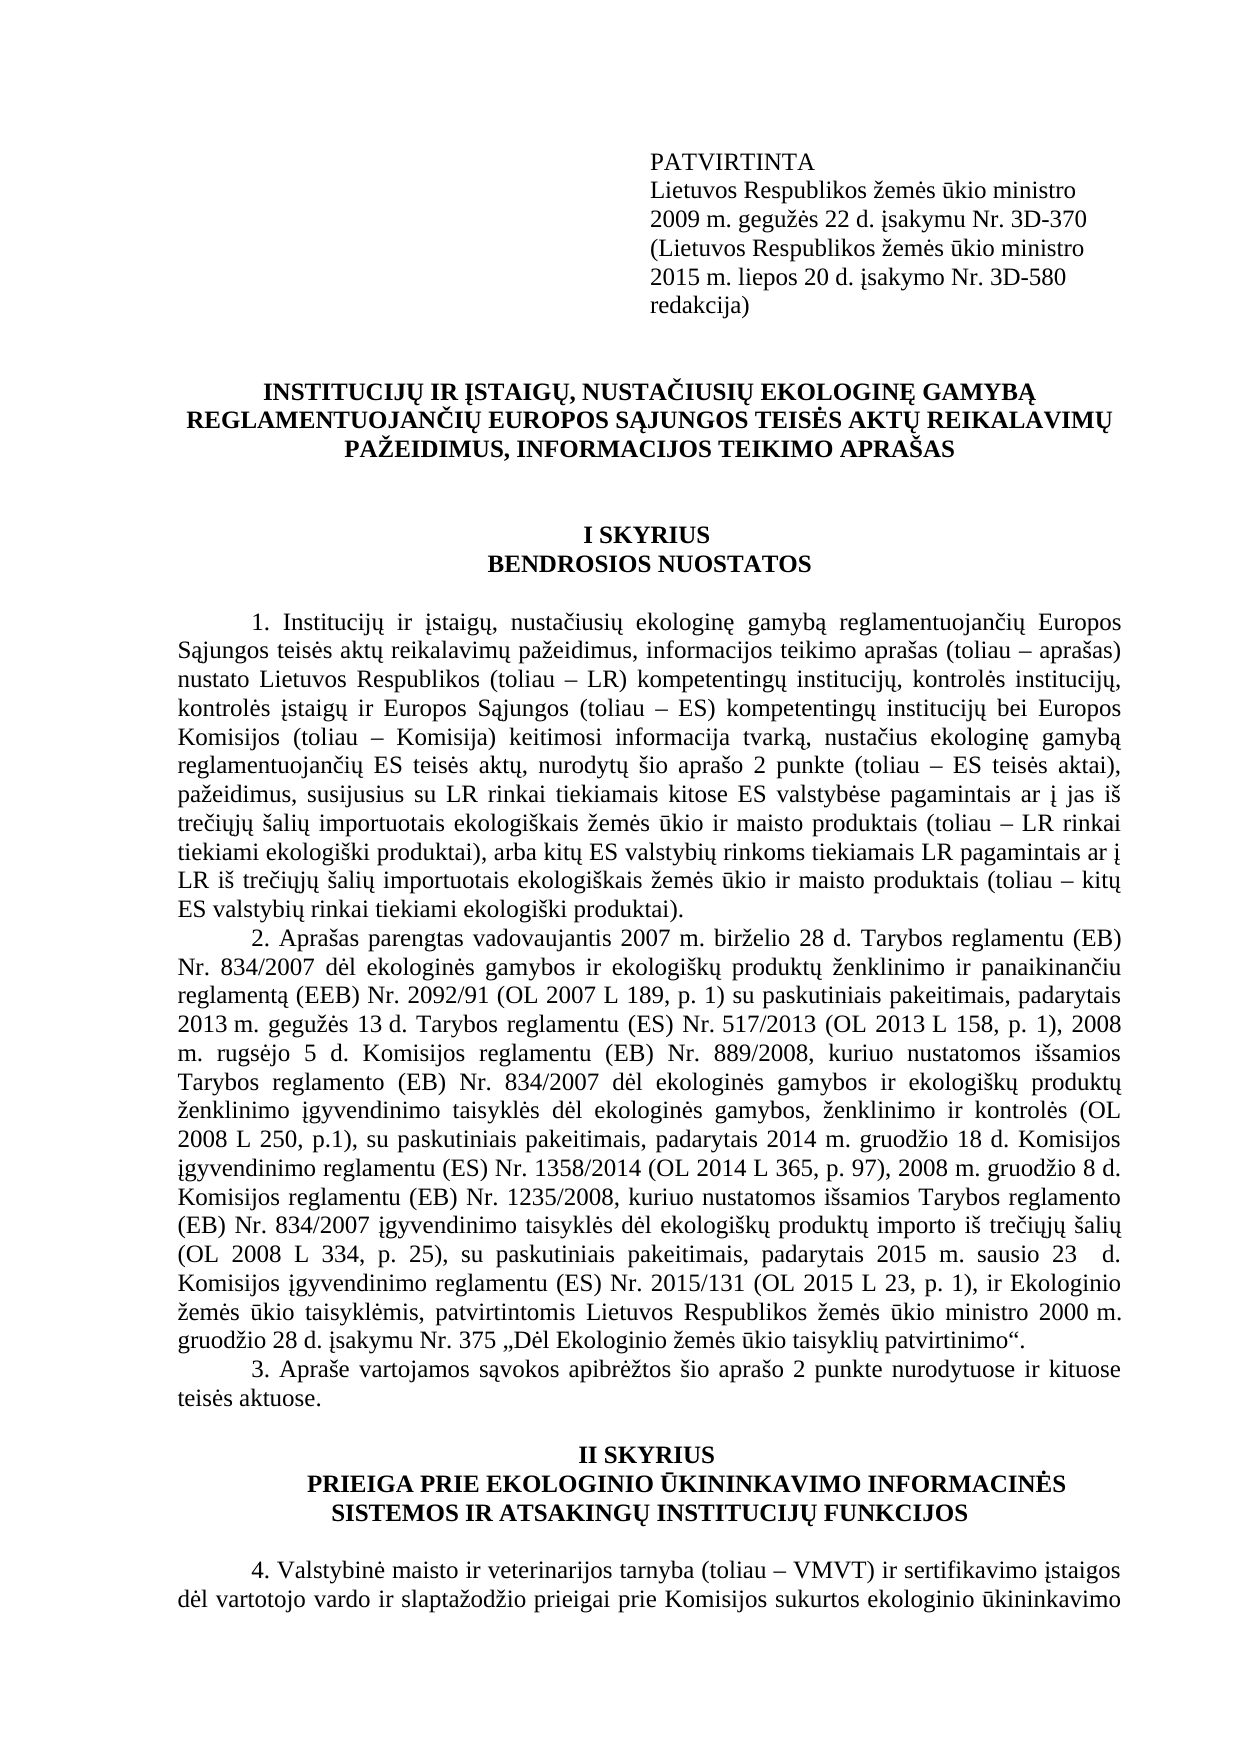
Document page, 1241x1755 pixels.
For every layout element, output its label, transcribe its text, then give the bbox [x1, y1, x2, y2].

text BENDROSIOS NUOSTATOS [177, 549, 1122, 578]
text 4. Valstybinė maisto ir veterinarijos tarnyba (toliau – VMVT) ir sertifikavimo įstaigos dėl vartotojo vardo ir slaptažodžio prieigai prie Komisijos sukurtos ekologinio ūkininkavimo [177, 1556, 1122, 1613]
text (Lietuvos Respublikos žemės ūkio ministro [650, 233, 1122, 262]
text PRIEIGA PRIE EKOLOGINIO ŪKININKAVIMO INFORMACINĖS SISTEMOS IR ATSAKINgų institucijų funkcijos [177, 1469, 1122, 1527]
text INSTITUCIJŲ IR ĮSTAIGŲ, NUSTAČIUSIŲ EKOLOGINĘ GAMYBĄ REGLAMENTUOJANČIŲ EUROPOS SĄJUNGOS TEISĖS AKTŲ REIKALAVIMŲ PAŽEIDIMUS, INFORMACIJOS TEIKIMO APRAŠAS [177, 377, 1122, 463]
text Lietuvos Respublikos žemės ūkio ministro [650, 176, 1122, 204]
text 2009 m. gegužės 22 d. įsakymu Nr. 3D-370 [650, 204, 1122, 233]
text 1. Institucijų ir įstaigų, nustačiusių ekologinę gamybą reglamentuojančių Europos Sąjungos teisės aktų reikalavimų pažeidimus, informacijos teikimo aprašas (toliau – aprašas) nustato Lietuvos Respublikos (toliau – LR) kompetentingų institucijų, kontrolės institucijų, kontrolės įstaigų ir Europos Sąjungos (toliau – ES) kompetentingų institucijų bei Europos Komisijos (toliau – Komisija) keitimosi informacija tvarką, nustačius ekologinę gamybą reglamentuojančių ES teisės aktų, nurodytų šio aprašo 2 punkte (toliau – ES teisės aktai), pažeidimus, susijusius su LR rinkai tiekiamais kitose ES valstybėse pagamintais ar į jas iš trečiųjų šalių importuotais ekologiškais žemės ūkio ir maisto produktais (toliau – LR rinkai tiekiami ekologiški produktai), arba kitų ES valstybių rinkoms tiekiamais LR pagamintais ar į LR iš trečiųjų šalių importuotais ekologiškais žemės ūkio ir maisto produktais (toliau – kitų ES valstybių rinkai tiekiami ekologiški produktai). [177, 607, 1122, 923]
text 3. Apraše vartojamos sąvokos apibrėžtos šio aprašo 2 punkte nurodytuose ir kituose teisės aktuose. [177, 1354, 1122, 1412]
text I Skyrius [177, 521, 1122, 549]
text 2015 m. liepos 20 d. įsakymo Nr. 3D-580 redakcija) [650, 262, 1122, 319]
text PATVIRTINTA [650, 147, 1122, 176]
text 2. Aprašas parengtas vadovaujantis 2007 m. birželio 28 d. Tarybos reglamentu (EB) Nr. 834/2007 dėl ekologinės gamybos ir ekologiškų produktų ženklinimo ir panaikinančiu reglamentą (EEB) Nr. 2092/91 (OL 2007 L 189, p. 1) su paskutiniais pakeitimais, padarytais 2013 m. gegužės 13 d. Tarybos reglamentu (ES) Nr. 517/2013 (OL 2013 L 158, p. 1), 2008 m. rugsėjo 5 d. Komisijos reglamentu (EB) Nr. 889/2008, kuriuo nustatomos išsamios Tarybos reglamento (EB) Nr. 834/2007 dėl ekologinės gamybos ir ekologiškų produktų ženklinimo įgyvendinimo taisyklės dėl ekologinės gamybos, ženklinimo ir kontrolės (OL 2008 L 250, p.1), su paskutiniais pakeitimais, padarytais 2014 m. gruodžio 18 d. Komisijos įgyvendinimo reglamentu (ES) Nr. 1358/2014 (OL 2014 L 365, p. 97), 2008 m. gruodžio 8 d. Komisijos reglamentu (EB) Nr. 1235/2008, kuriuo nustatomos išsamios Tarybos reglamento (EB) Nr. 834/2007 įgyvendinimo taisyklės dėl ekologiškų produktų importo iš trečiųjų šalių (OL 2008 L 334, p. 25), su paskutiniais pakeitimais, padarytais 2015 m. sausio 23 d. Komisijos įgyvendinimo reglamentu (ES) Nr. 2015/131 (OL 2015 L 23, p. 1), ir Ekologinio žemės ūkio taisyklėmis, patvirtintomis Lietuvos Respublikos žemės ūkio ministro 2000 m. gruodžio 28 d. įsakymu Nr. 375 „Dėl Ekologinio žemės ūkio taisyklių patvirtinimo“. [177, 923, 1122, 1354]
text II skyrius [177, 1441, 1122, 1469]
